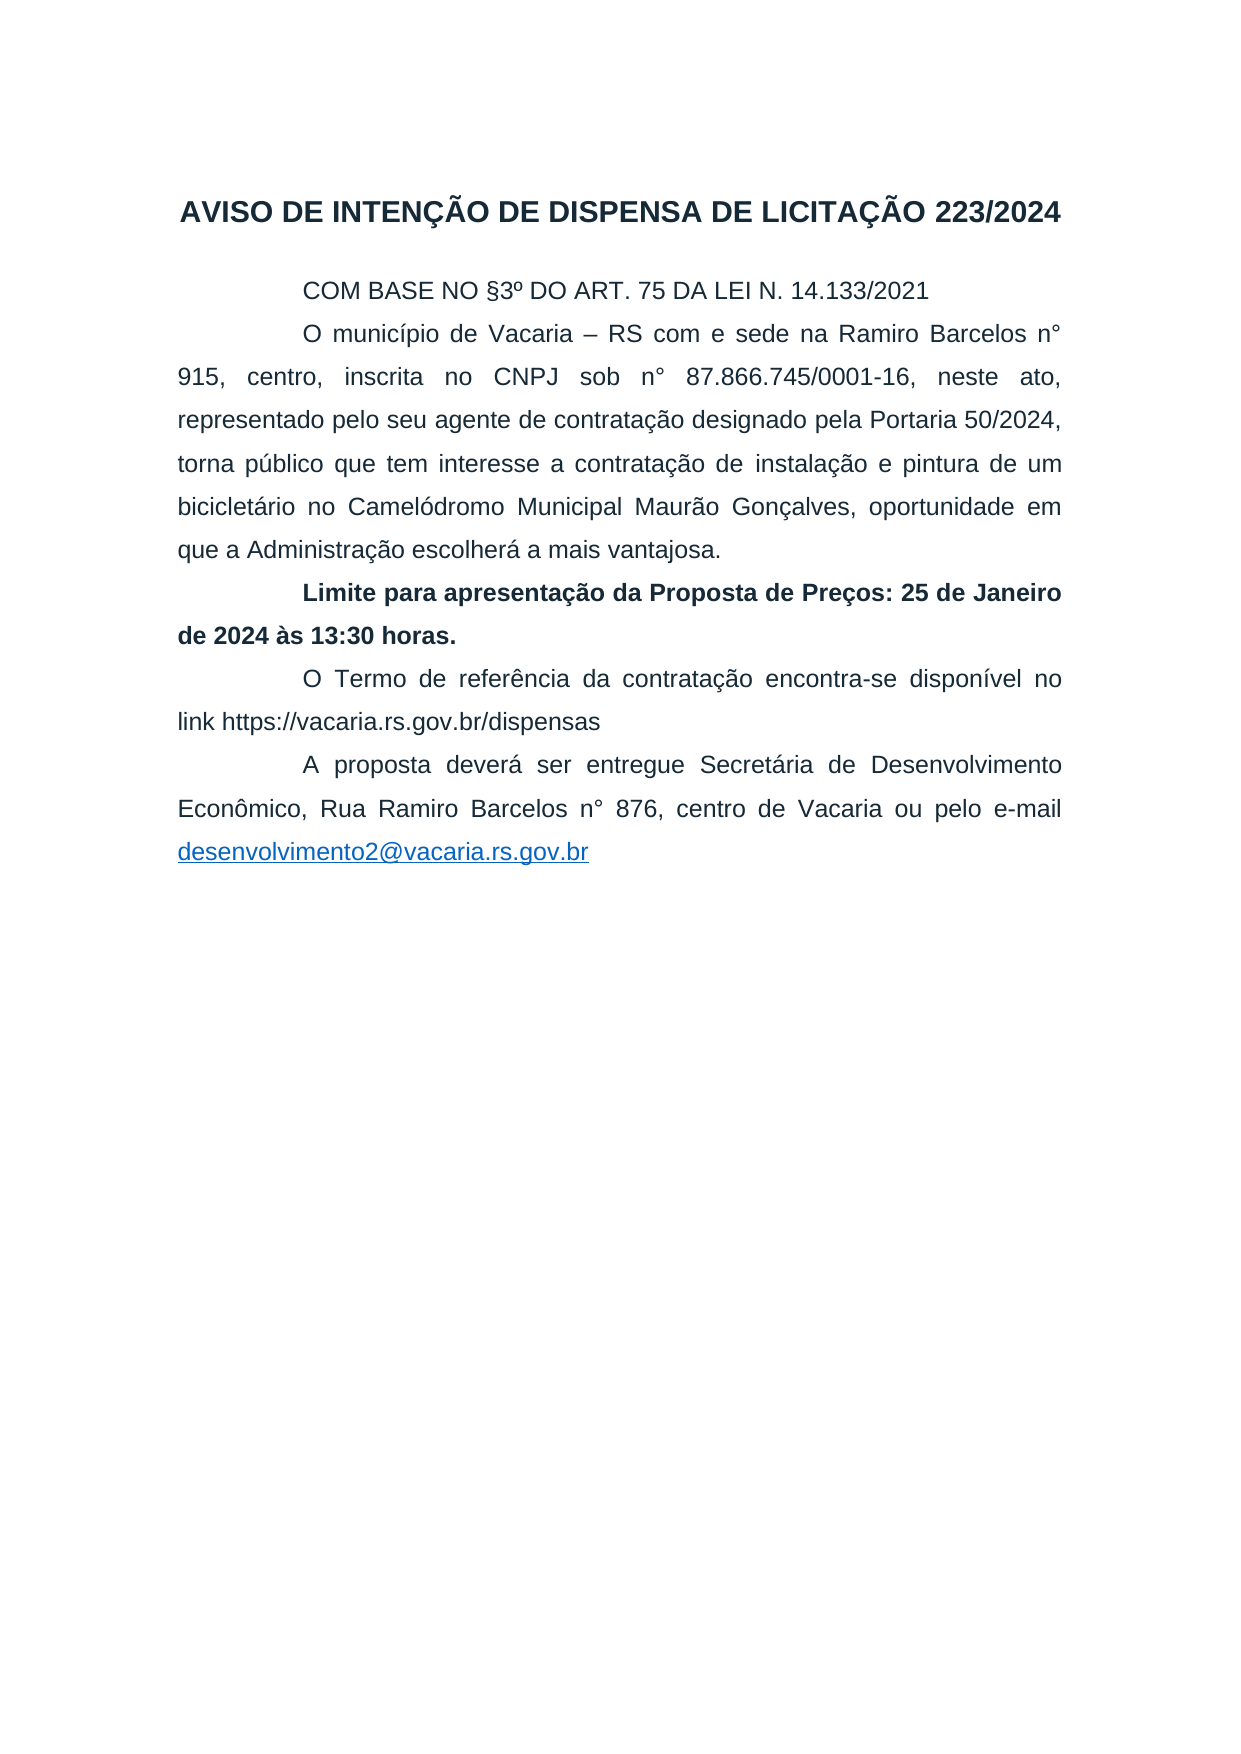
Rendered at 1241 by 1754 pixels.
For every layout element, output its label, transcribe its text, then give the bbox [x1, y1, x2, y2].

text AVISO DE INTENÇÃO DE DISPENSA DE LICITAÇÃO 223/2024 [177, 194, 1063, 229]
text O Termo de referência da contratação encontra-se disponível no link https://vacaria.rs.gov.br/dispensas [177, 664, 1063, 736]
text COM BASE NO §3º DO ART. 75 DA LEI N. 14.133/2021 [177, 276, 1063, 305]
text A proposta deverá ser entregue Secretária de Desenvolvimento Econômico, Rua Ramiro Barcelos n° 876, centro de Vacaria ou pelo e-mail desenvolvimento2@vacaria.rs.gov.br [177, 751, 1063, 866]
text Limite para apresentação da Proposta de Preços: 25 de Janeiro de 2024 às 13:30 horas. [177, 578, 1063, 650]
text O município de Vacaria – RS com e sede na Ramiro Barcelos n° 915, centro, inscrita no CNPJ sob n° 87.866.745/0001-16, neste ato, representado pelo seu agente de contratação designado pela Portaria 50/2024, torna público que tem interesse a contratação de instalação e pintura de um bicicletário no Camelódromo Municipal Maurão Gonçalves, oportunidade em que a Administração escolherá a mais vantajosa. [177, 319, 1063, 564]
